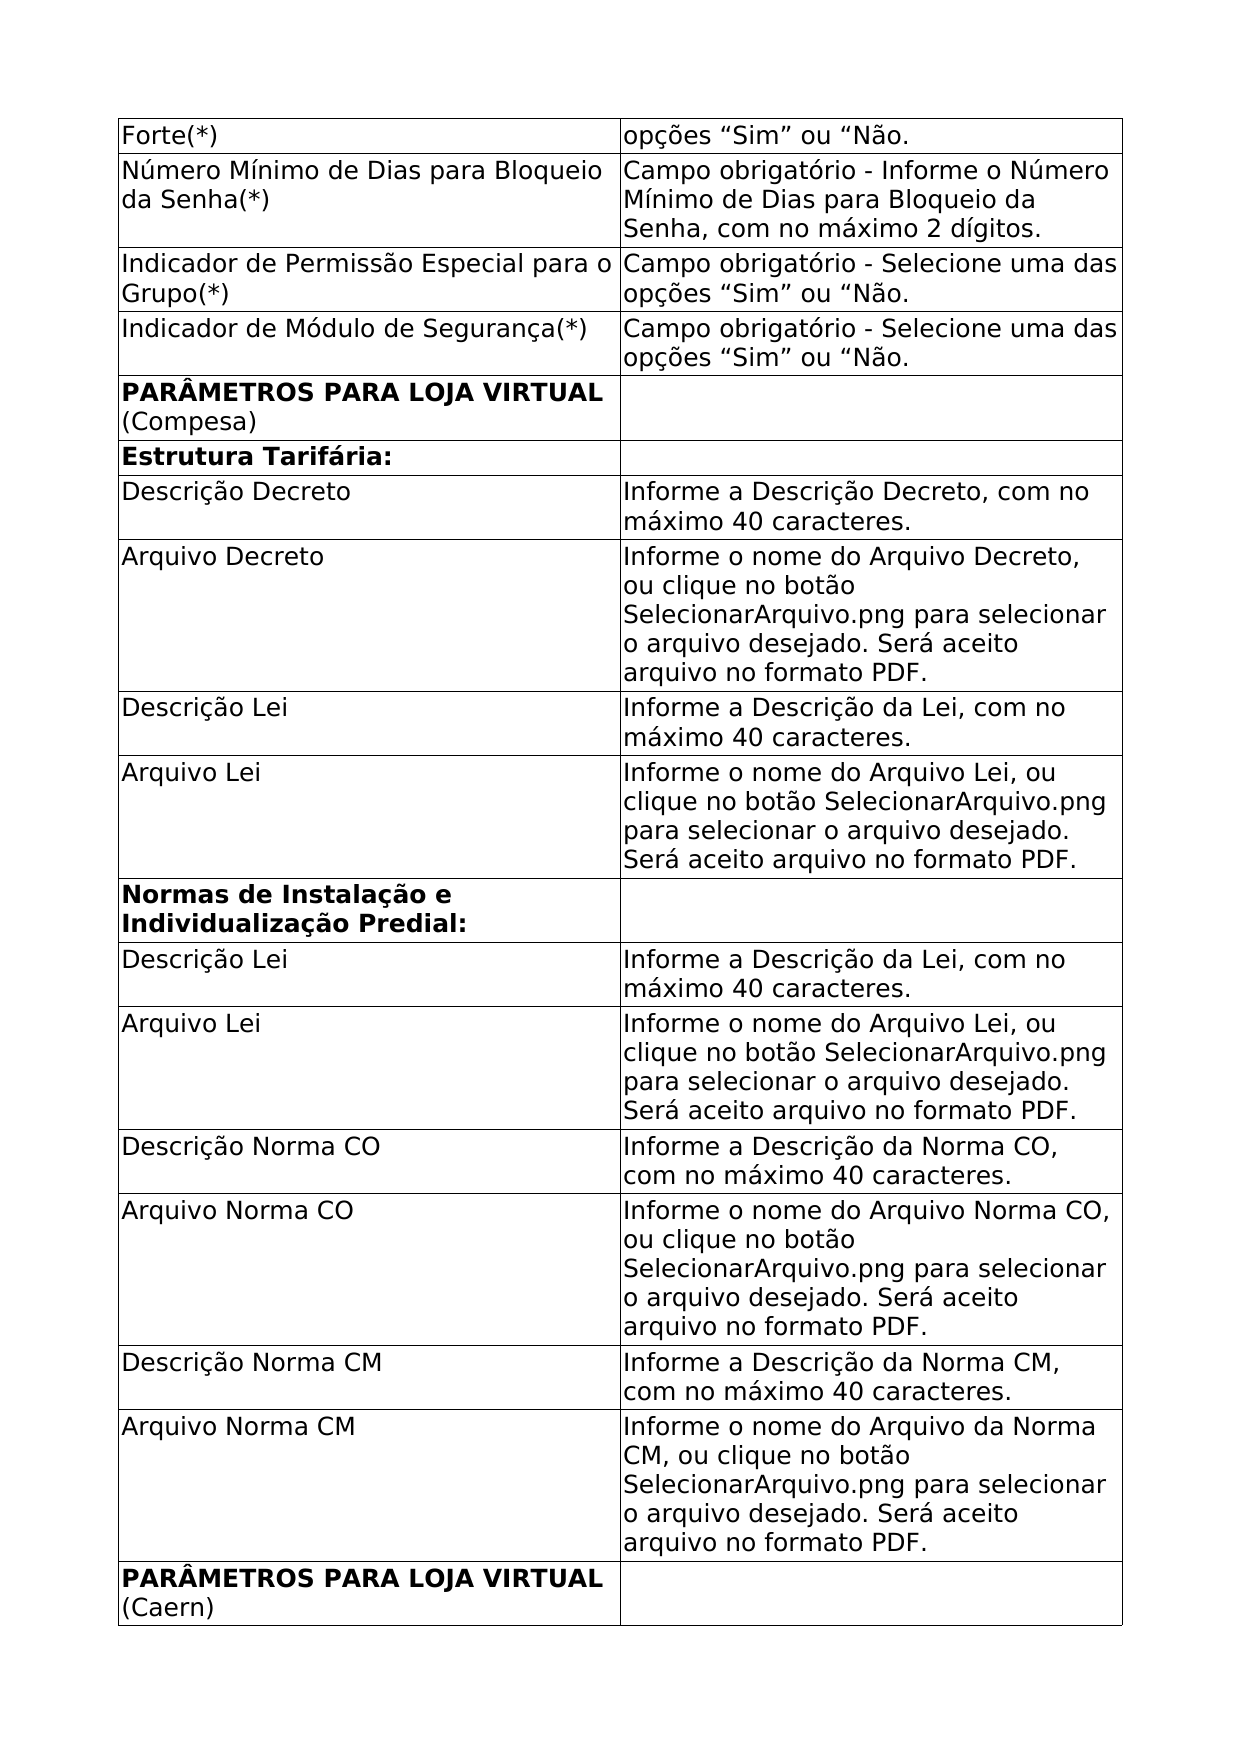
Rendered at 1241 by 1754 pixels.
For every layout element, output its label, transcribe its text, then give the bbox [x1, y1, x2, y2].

table_cell Informe a Descrição da Lei, com no máximo 40 caracteres. [621, 943, 1122, 1006]
table_cell Forte(*) [119, 119, 620, 153]
table_cell Informe o nome do Arquivo Decreto, ou clique no botão SelecionarArquivo.png para selecionar o arquivo desejado. Será aceito arquivo no formato PDF. [621, 540, 1122, 691]
table_cell Descrição Lei [119, 943, 620, 1006]
table_cell Campo obrigatório - Informe o Número Mínimo de Dias para Bloqueio da Senha, com no máximo 2 dígitos. [621, 154, 1122, 247]
table_cell Normas de Instalação e Individualização Predial: [119, 879, 620, 942]
table_cell Descrição Lei [119, 692, 620, 755]
table_cell Informe a Descrição da Norma CM, com no máximo 40 caracteres. [621, 1346, 1122, 1409]
table_cell Informe a Descrição Decreto, com no máximo 40 caracteres. [621, 476, 1122, 539]
table_cell Informe o nome do Arquivo Lei, ou clique no botão SelecionarArquivo.png para selecionar o arquivo desejado. Será aceito arquivo no formato PDF. [621, 756, 1122, 877]
table_cell Informe a Descrição da Lei, com no máximo 40 caracteres. [621, 692, 1122, 755]
table_cell Informe o nome do Arquivo da Norma CM, ou clique no botão SelecionarArquivo.png para selecionar o arquivo desejado. Será aceito arquivo no formato PDF. [621, 1410, 1122, 1561]
table_cell [621, 441, 1122, 474]
table_cell Informe o nome do Arquivo Lei, ou clique no botão SelecionarArquivo.png para selecionar o arquivo desejado. Será aceito arquivo no formato PDF. [621, 1007, 1122, 1129]
table_cell Arquivo Lei [119, 756, 620, 877]
table_cell Número Mínimo de Dias para Bloqueio da Senha(*) [119, 154, 620, 247]
table_cell Campo obrigatório - Selecione uma das opções “Sim” ou “Não. [621, 248, 1122, 311]
table_cell Indicador de Permissão Especial para o Grupo(*) [119, 248, 620, 311]
table_cell [621, 1562, 1122, 1625]
table_cell Descrição Decreto [119, 476, 620, 539]
table_cell Descrição Norma CM [119, 1346, 620, 1409]
table_cell Informe a Descrição da Norma CO, com no máximo 40 caracteres. [621, 1130, 1122, 1193]
table_cell [621, 879, 1122, 942]
table_cell Arquivo Lei [119, 1007, 620, 1129]
table_cell Estrutura Tarifária: [119, 441, 620, 474]
table_cell Arquivo Norma CM [119, 1410, 620, 1561]
table_cell Descrição Norma CO [119, 1130, 620, 1193]
table_cell Arquivo Decreto [119, 540, 620, 691]
table_cell Informe o nome do Arquivo Norma CO, ou clique no botão SelecionarArquivo.png para selecionar o arquivo desejado. Será aceito arquivo no formato PDF. [621, 1194, 1122, 1345]
table_cell PARÂMETROS PARA LOJA VIRTUAL (Compesa) [119, 376, 620, 439]
table_cell Arquivo Norma CO [119, 1194, 620, 1345]
table_cell Campo obrigatório - Selecione uma das opções “Sim” ou “Não. [621, 312, 1122, 375]
table_cell [621, 376, 1122, 439]
table_cell PARÂMETROS PARA LOJA VIRTUAL (Caern) [119, 1562, 620, 1625]
table_cell Indicador de Módulo de Segurança(*) [119, 312, 620, 375]
table_cell opções “Sim” ou “Não. [621, 119, 1122, 153]
